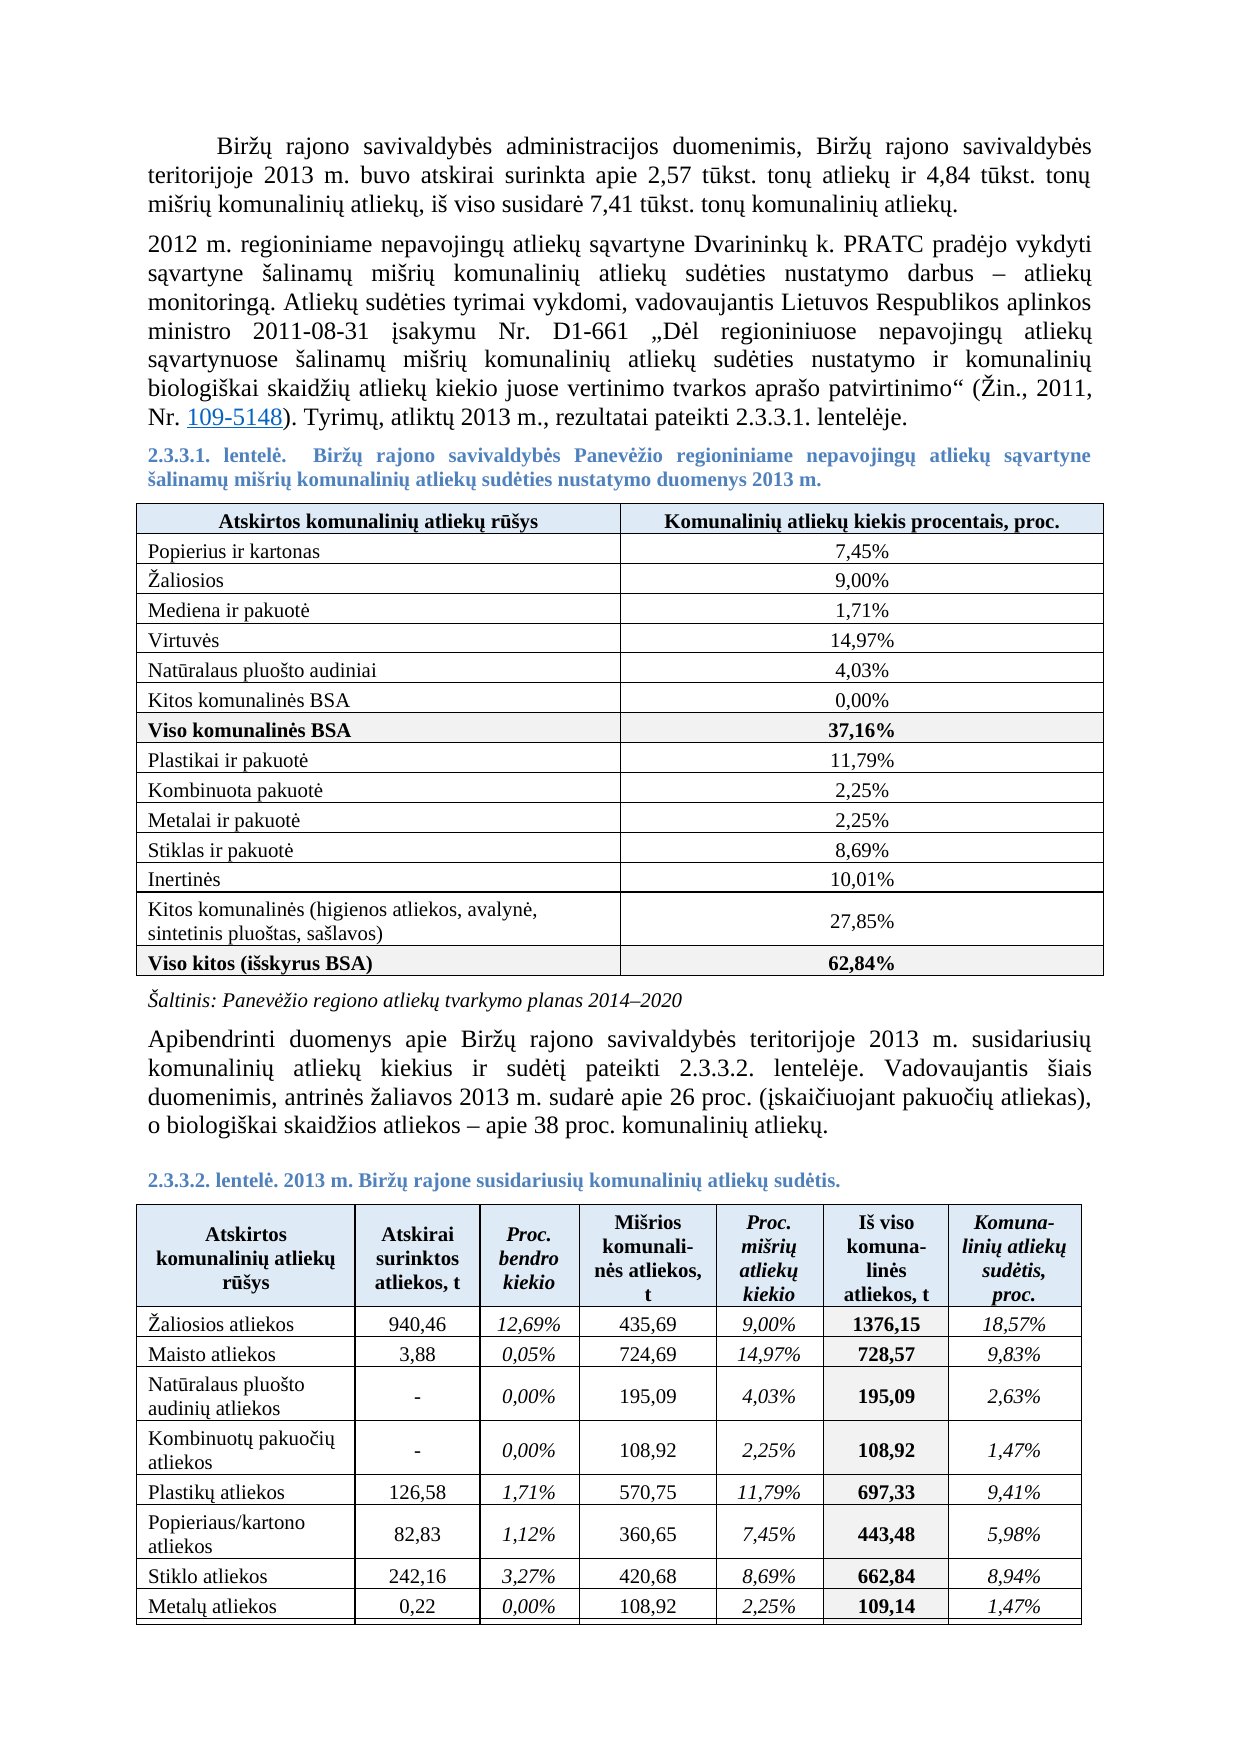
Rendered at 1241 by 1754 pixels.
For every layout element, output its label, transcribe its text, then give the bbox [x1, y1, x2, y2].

table_cell Maisto atliekos [137, 1337, 354, 1366]
table_cell 3,27% [481, 1559, 579, 1588]
table_cell 82,83 [356, 1505, 479, 1558]
table_cell 10,01% [621, 863, 1103, 891]
table_cell Stiklo atliekos [137, 1559, 354, 1588]
table_cell - [580, 1619, 716, 1623]
table_cell 1,71% [481, 1475, 579, 1504]
table_cell 9,83% [949, 1337, 1081, 1366]
table_cell 62,84% [621, 946, 1103, 975]
table_cell 1,12% [481, 1505, 579, 1558]
table_cell 420,68 [580, 1559, 716, 1588]
table_cell 360,65 [580, 1505, 716, 1558]
text 2.3.3.1. lentelė. Biržų rajono savivaldybės Panevėžio regioniniame nepavojingų atliekų sąvartyne šalinamų mišrių komunalinių atliekų sudėties nustatymo duomenys 2013 m. [148, 443, 1092, 491]
table_header Proc. bendro kiekio [481, 1205, 579, 1306]
table_cell Viso komunalinės BSA [137, 713, 620, 742]
table_cell Virtuvės [137, 624, 620, 652]
table_cell 1376,15 [824, 1307, 948, 1336]
table_header Atskirtos komunalinių atliekų rūšys [137, 1205, 354, 1306]
table_cell 570,75 [580, 1475, 716, 1504]
table_cell Žaliosios atliekos [137, 1307, 354, 1336]
table_header Komuna-linių atliekų sudėtis, proc. [949, 1205, 1081, 1306]
table_cell 8,69% [717, 1559, 823, 1588]
table_cell Kombinuota pakuotė [137, 773, 620, 802]
table_cell Natūralaus pluošto audinių atliekos [137, 1367, 354, 1420]
table_cell 1,71% [621, 594, 1103, 622]
table_cell 9,00% [717, 1307, 823, 1336]
table_cell Viso kitos (išskyrus BSA) [137, 946, 620, 975]
table_cell 728,57 [824, 1337, 948, 1366]
table_cell 8,69% [621, 833, 1103, 862]
table_cell 14,97% [717, 1337, 823, 1366]
table_cell 4,03% [621, 653, 1103, 682]
table_cell 3,88 [356, 1337, 479, 1366]
table_header Atskirtos komunalinių atliekų rūšys [137, 504, 620, 533]
table_cell 2,25% [717, 1589, 823, 1618]
text 2.3.3.2. lentelė. 2013 m. Biržų rajone susidariusių komunalinių atliekų sudėtis. [148, 1168, 1092, 1192]
table_cell [481, 1619, 579, 1623]
table_cell Kitos komunalinės (higienos atliekos, avalynė, sintetinis pluoštas, sašlavos) [137, 893, 620, 945]
table_cell 108,92 [580, 1589, 716, 1618]
table_cell 5,98% [949, 1505, 1081, 1558]
table_cell 0,22 [356, 1589, 479, 1618]
table_cell [949, 1619, 1081, 1623]
table_cell Metalai ir pakuotė [137, 803, 620, 832]
table_cell 108,92 [824, 1421, 948, 1474]
table_cell 195,09 [580, 1367, 716, 1420]
table_header Proc. mišrių atliekų kiekio [717, 1205, 823, 1306]
table_cell 940,46 [356, 1307, 479, 1336]
table_cell [356, 1619, 479, 1623]
table_cell 11,79% [621, 743, 1103, 772]
table_cell Natūralaus pluošto audiniai [137, 653, 620, 682]
table_cell - [356, 1421, 479, 1474]
text Biržų rajono savivaldybės administracijos duomenimis, Biržų rajono savivaldybės teritorijoje 2013 m. buvo atskirai surinkta apie 2,57 tūkst. tonų atliekų ir 4,84 tūkst. tonų mišrių komunalinių atliekų, iš viso susidarė 7,41 tūkst. tonų komunalinių atliekų. [148, 131, 1092, 217]
table_cell 18,57% [949, 1307, 1081, 1336]
table_cell 37,16% [621, 713, 1103, 742]
table_cell Metalų atliekos [137, 1589, 354, 1618]
table_cell 108,92 [580, 1421, 716, 1474]
table_cell Plastikų atliekos [137, 1475, 354, 1504]
table_cell 9,41% [949, 1475, 1081, 1504]
table_cell 195,09 [824, 1367, 948, 1420]
table_cell 4,03% [717, 1367, 823, 1420]
table_cell 1,47% [949, 1589, 1081, 1618]
table_cell 109,14 [824, 1589, 948, 1618]
table_cell Popierius ir kartonas [137, 534, 620, 563]
table_cell 12,69% [481, 1307, 579, 1336]
table_cell 7,45% [717, 1505, 823, 1558]
table_cell 0,05% [481, 1337, 579, 1366]
table_cell 2,25% [717, 1421, 823, 1474]
table_cell [717, 1619, 823, 1623]
table_cell Kitos komunalinės BSA [137, 683, 620, 712]
table_cell 2,25% [621, 803, 1103, 832]
table_header Mišrios komunali-nės atliekos, t [580, 1205, 716, 1306]
table_header Komunalinių atliekų kiekis procentais, proc. [621, 504, 1103, 533]
table_cell 0,00% [481, 1421, 579, 1474]
table_cell Plastikai ir pakuotė [137, 743, 620, 772]
table_cell 697,33 [824, 1475, 948, 1504]
table_cell Popieriaus/kartono atliekos [137, 1505, 354, 1558]
table_cell 126,58 [356, 1475, 479, 1504]
table_cell 724,69 [580, 1337, 716, 1366]
table_cell 14,97% [621, 624, 1103, 652]
table_cell Žaliosios [137, 564, 620, 592]
table_cell 0,00% [481, 1367, 579, 1420]
table_cell 8,94% [949, 1559, 1081, 1588]
text Apibendrinti duomenys apie Biržų rajono savivaldybės teritorijoje 2013 m. susidariusių komunalinių atliekų kiekius ir sudėtį pateikti 2.3.3.2. lentelėje. Vadovaujantis šiais duomenimis, antrinės žaliavos 2013 m. sudarė apie 26 proc. (įskaičiuojant pakuočių atliekas), o biologiškai skaidžios atliekos – apie 38 proc. komunalinių atliekų. [148, 1024, 1092, 1139]
table_cell 0,00% [481, 1589, 579, 1618]
text Šaltinis: Panevėžio regiono atliekų tvarkymo planas 2014–2020 [148, 988, 1092, 1012]
table_header Iš viso komuna-linės atliekos, t [824, 1205, 948, 1306]
table_cell [137, 1619, 354, 1623]
table_cell 435,69 [580, 1307, 716, 1336]
table_cell 662,84 [824, 1559, 948, 1588]
table_cell 1,47% [949, 1421, 1081, 1474]
table_cell Kombinuotų pakuočių atliekos [137, 1421, 354, 1474]
table_cell 7,45% [621, 534, 1103, 563]
table_cell Mediena ir pakuotė [137, 594, 620, 622]
table_cell Stiklas ir pakuotė [137, 833, 620, 862]
table_cell 9,00% [621, 564, 1103, 592]
table_cell Inertinės [137, 863, 620, 891]
text 2012 m. regioniniame nepavojingų atliekų sąvartyne Dvarininkų k. PRATC pradėjo vykdyti sąvartyne šalinamų mišrių komunalinių atliekų sudėties nustatymo darbus – atliekų monitoringą. Atliekų sudėties tyrimai vykdomi, vadovaujantis Lietuvos Respublikos aplinkos ministro 2011-08-31 įsakymu Nr. D1-661 „Dėl regioniniuose nepavojingų atliekų sąvartynuose šalinamų mišrių komunalinių atliekų sudėties nustatymo ir komunalinių biologiškai skaidžių atliekų kiekio juose vertinimo tvarkos aprašo patvirtinimo“ (Žin., 2011, Nr. 109-5148). Tyrimų, atliktų 2013 m., rezultatai pateikti 2.3.3.1. lentelėje. [148, 229, 1092, 431]
table_cell 242,16 [356, 1559, 479, 1588]
table_header Atskirai surinktos atliekos, t [356, 1205, 479, 1306]
table_cell 11,79% [717, 1475, 823, 1504]
table_cell 2,63% [949, 1367, 1081, 1420]
table_cell - [356, 1367, 479, 1420]
table_cell 27,85% [621, 893, 1103, 945]
table_cell 443,48 [824, 1505, 948, 1558]
table_cell [824, 1619, 948, 1623]
table_cell 0,00% [621, 683, 1103, 712]
table_cell 2,25% [621, 773, 1103, 802]
